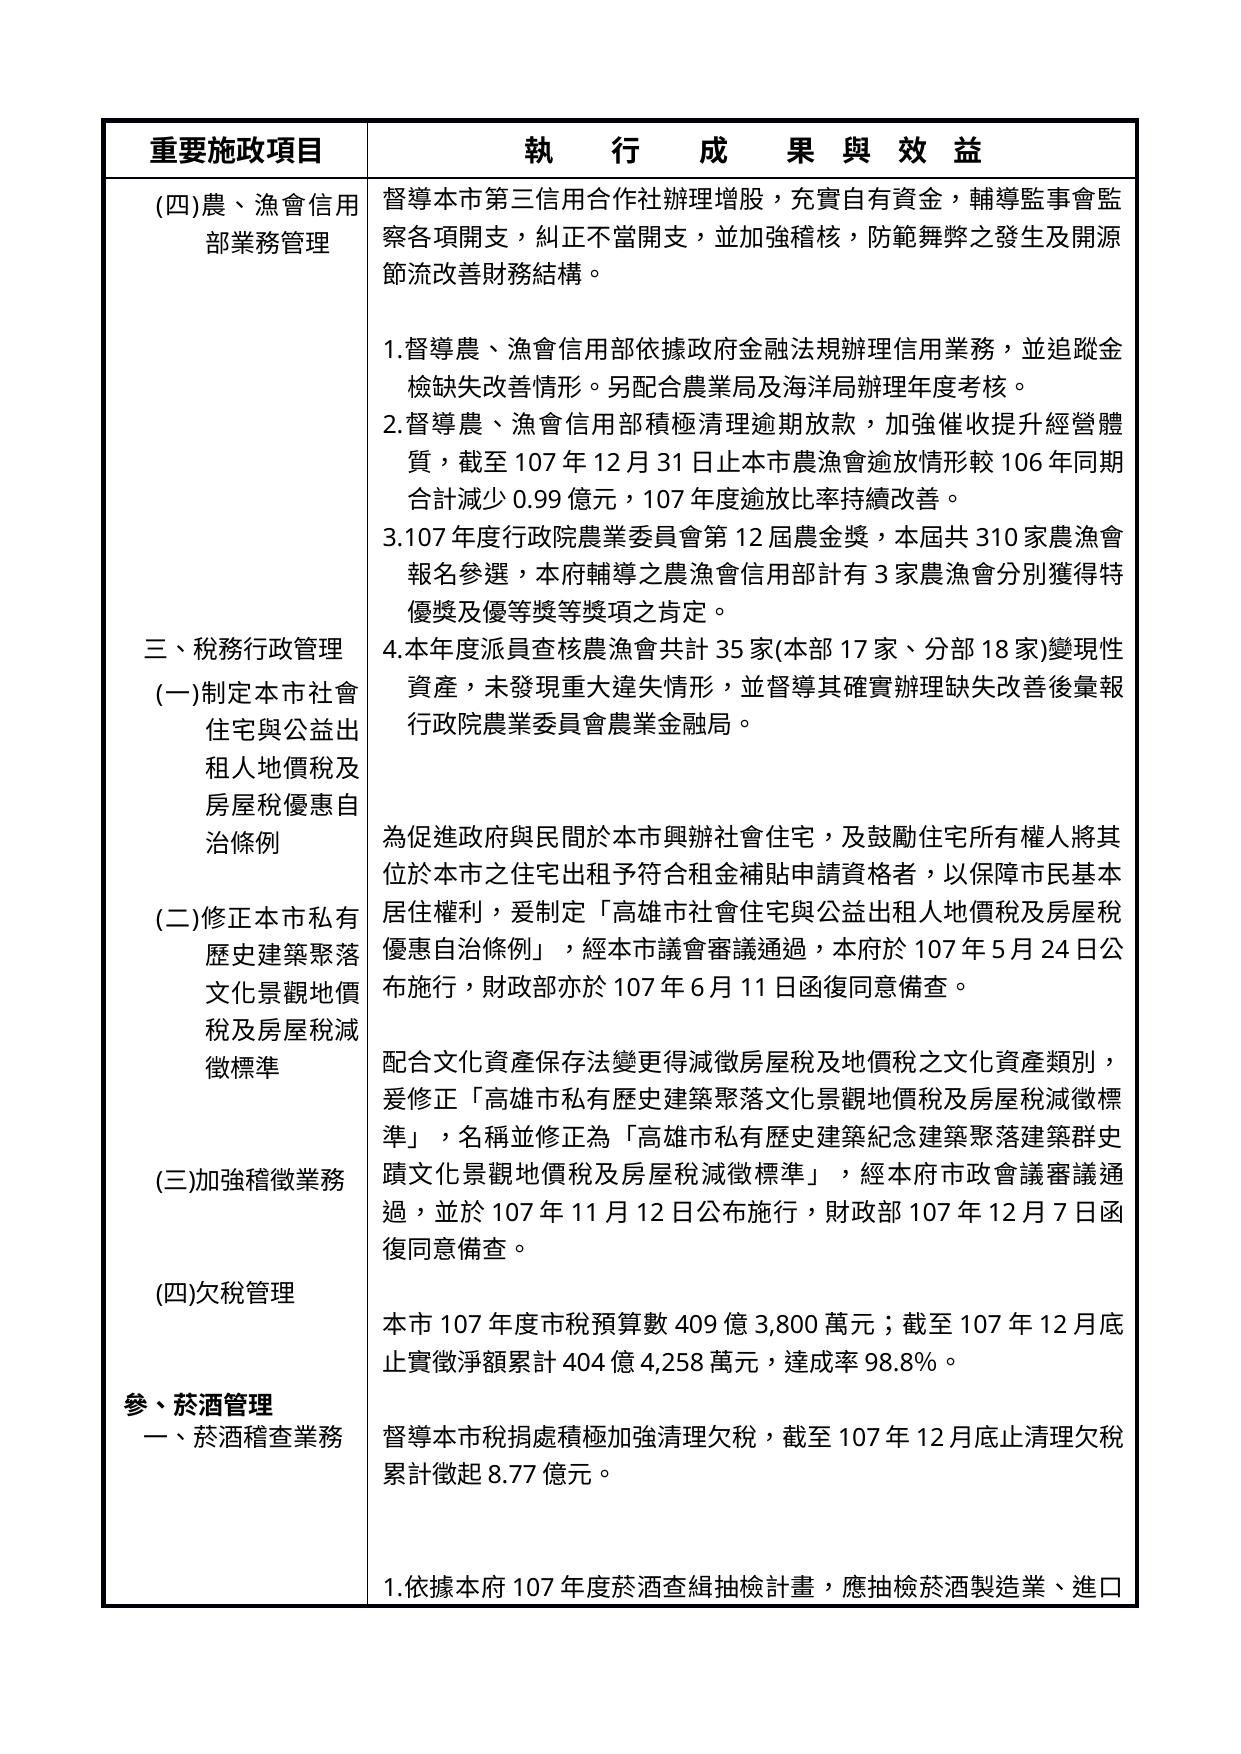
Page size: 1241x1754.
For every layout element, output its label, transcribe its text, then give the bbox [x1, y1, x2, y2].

table_header 執 行 成 果 與 效 益 [368, 123, 1135, 177]
table_cell 督導本市第三信用合作社辦理增股，充實自有資金，輔導監事會監察各項開支，糾正不當開支，並加強稽核，防範舞弊之發生及開源節流改善財務結構。 1.督導農、漁會信用部依據政府金融法規辦理信用業務，並追蹤金檢缺失改善情形。另配合農業局及海洋局辦理年度考核。 2.督導農、漁會信用部積極清理逾期放款，加強催收提升經營體質，截至107年12月31日止本市農漁會逾放情形較106年同期合計減少0.99億元，107年度逾放比率持續改善。 3.107年度行政院農業委員會第12屆農金獎，本屆共310家農漁會報名參選，本府輔導之農漁會信用部計有3家農漁會分別獲得特優獎及優等獎等獎項之肯定。 4.本年度派員查核農漁會共計35家(本部17家、分部18家)變現性資產，未發現重大違失情形，並督導其確實辦理缺失改善後彙報行政院農業委員會農業金融局。 為促進政府與民間於本市興辦社會住宅，及鼓勵住宅所有權人將其位於本市之住宅出租予符合租金補貼申請資格者，以保障市民基本居住權利，爰制定「高雄市社會住宅與公益出租人地價稅及房屋稅優惠自治條例」，經本市議會審議通過，本府於107年5月24日公布施行，財政部亦於107年6月11日函復同意備查。 配合文化資產保存法變更得減徵房屋稅及地價稅之文化資產類別，爰修正「高雄市私有歷史建築聚落文化景觀地價稅及房屋稅減徵標準」，名稱並修正為「高雄市私有歷史建築紀念建築聚落建築群史蹟文化景觀地價稅及房屋稅減徵標準」，經本府市政會議審議通過，並於107年11月12日公布施行，財政部107年12月7日函復同意備查。 本市107年度市稅預算數409億3,800萬元；截至107年12月底止實徵淨額累計404億4,258萬元，達成率98.8％。 督導本市稅捐處積極加強清理欠稅，截至107年12月底止清理欠稅累計徵起8.77億元。 1.依據本府107年度菸酒查緝抽檢計畫，應抽檢菸酒製造業、進口 [368, 179, 1135, 1604]
table_cell (四)農、漁會信用部業務管理 三、稅務行政管理 (一)制定本市社會住宅與公益出租人地價稅及房屋稅優惠自治條例 (二)修正本市私有歷史建築聚落文化景觀地價稅及房屋稅減徵標準 (三)加強稽徵業務 (四)欠稅管理 參、菸酒管理 一、菸酒稽查業務 [106, 179, 367, 1604]
table_header 重要施政項目 [106, 123, 367, 177]
